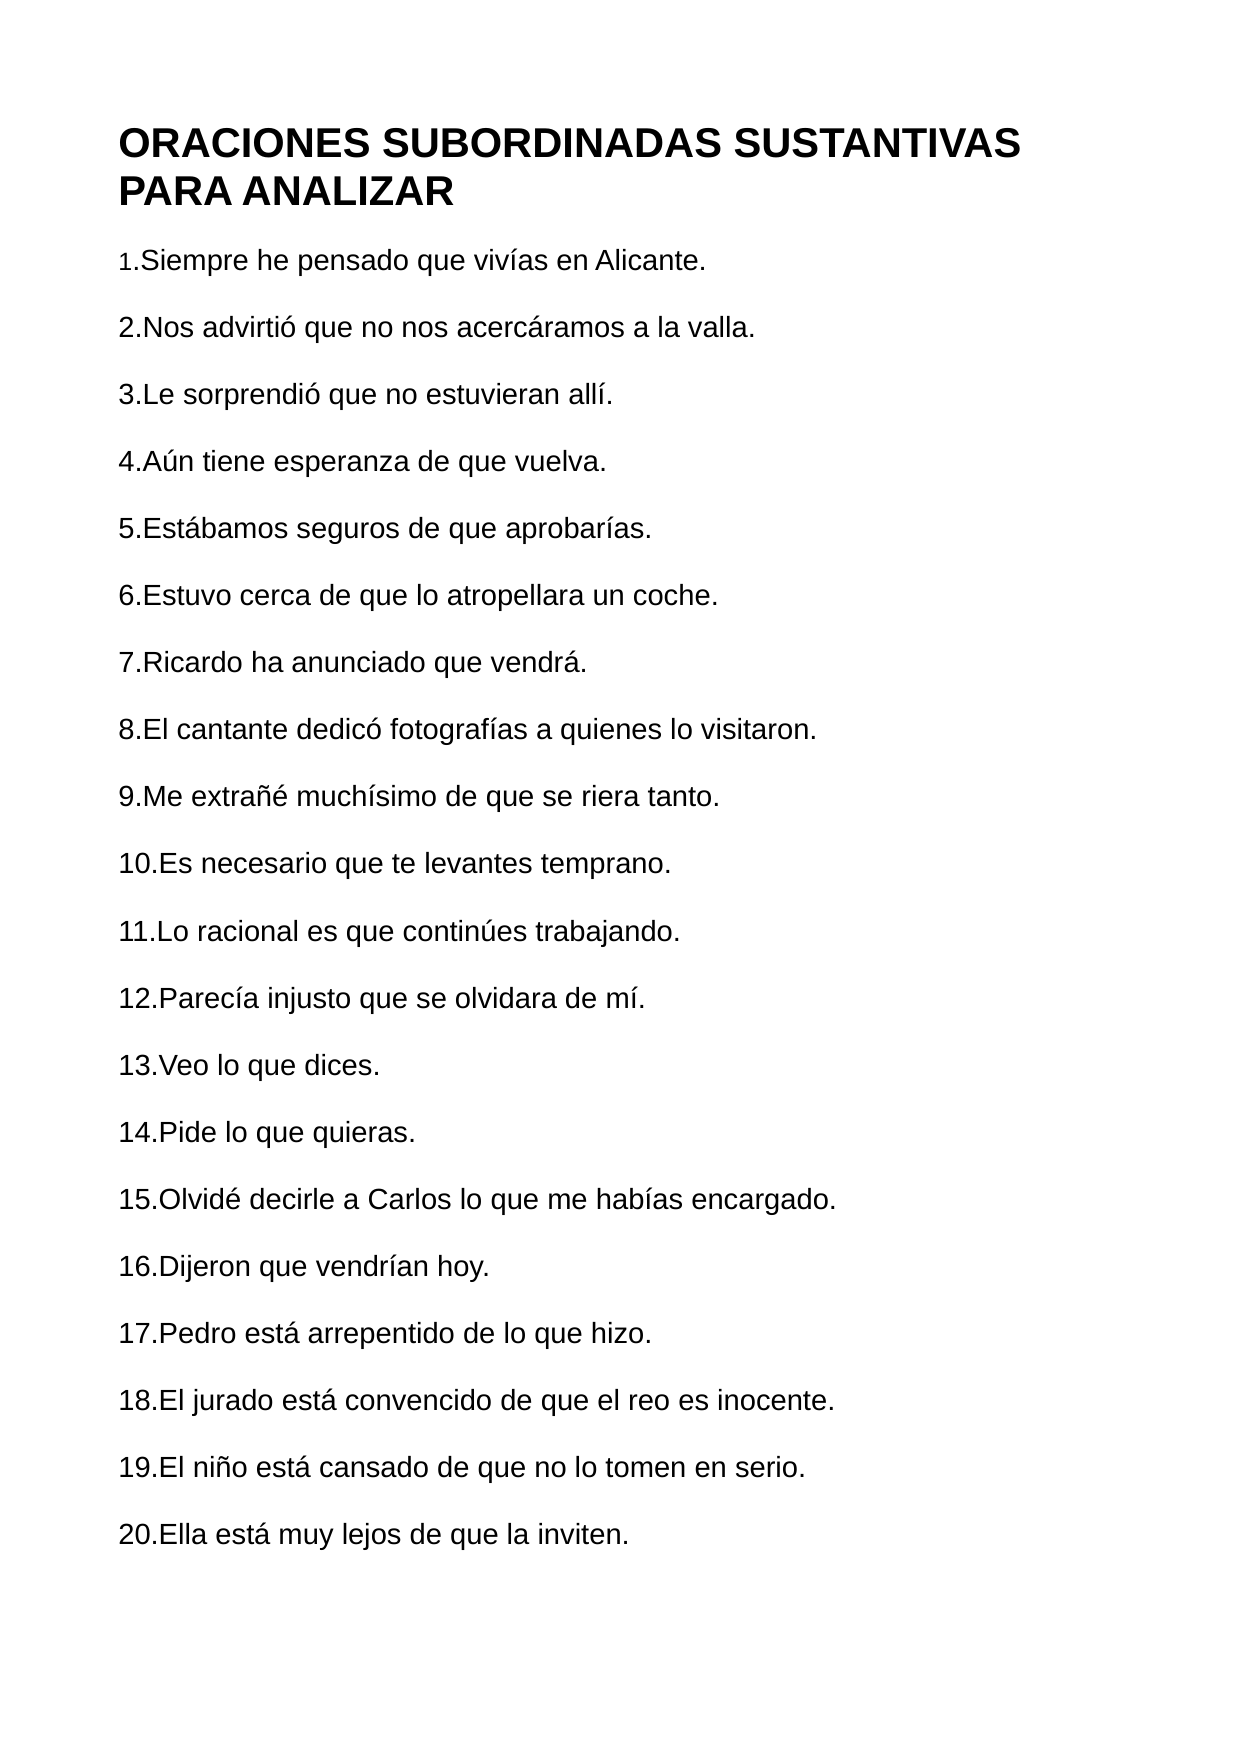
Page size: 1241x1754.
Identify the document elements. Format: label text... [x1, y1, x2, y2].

text ORACIONES SUBORDINADAS SUSTANTIVAS PARA ANALIZAR 1.Siempre he pensado que vivías en Alicante. 2.Nos advirtió que no nos acercáramos a la valla. 3.Le sorprendió que no estuvieran allí. 4.Aún tiene esperanza de que vuelva. 5.Estábamos seguros de que aprobarías. 6.Estuvo cerca de que lo atropellara un coche. 7.Ricardo ha anunciado que vendrá. 8.El cantante dedicó fotografías a quienes lo visitaron. 9.Me extrañé muchísimo de que se riera tanto. 10.Es necesario que te levantes temprano. 11.Lo racional es que continúes trabajando. 12.Parecía injusto que se olvidara de mí. 13.Veo lo que dices. 14.Pide lo que quieras. 15.Olvidé decirle a Carlos lo que me habías encargado. 16.Dijeron que vendrían hoy. 17.Pedro está arrepentido de lo que hizo. 18.El jurado está convencido de que el reo es inocente. 19.El niño está cansado de que no lo tomen en serio. 20.Ella está muy lejos de que la inviten. [118, 118, 1122, 1613]
